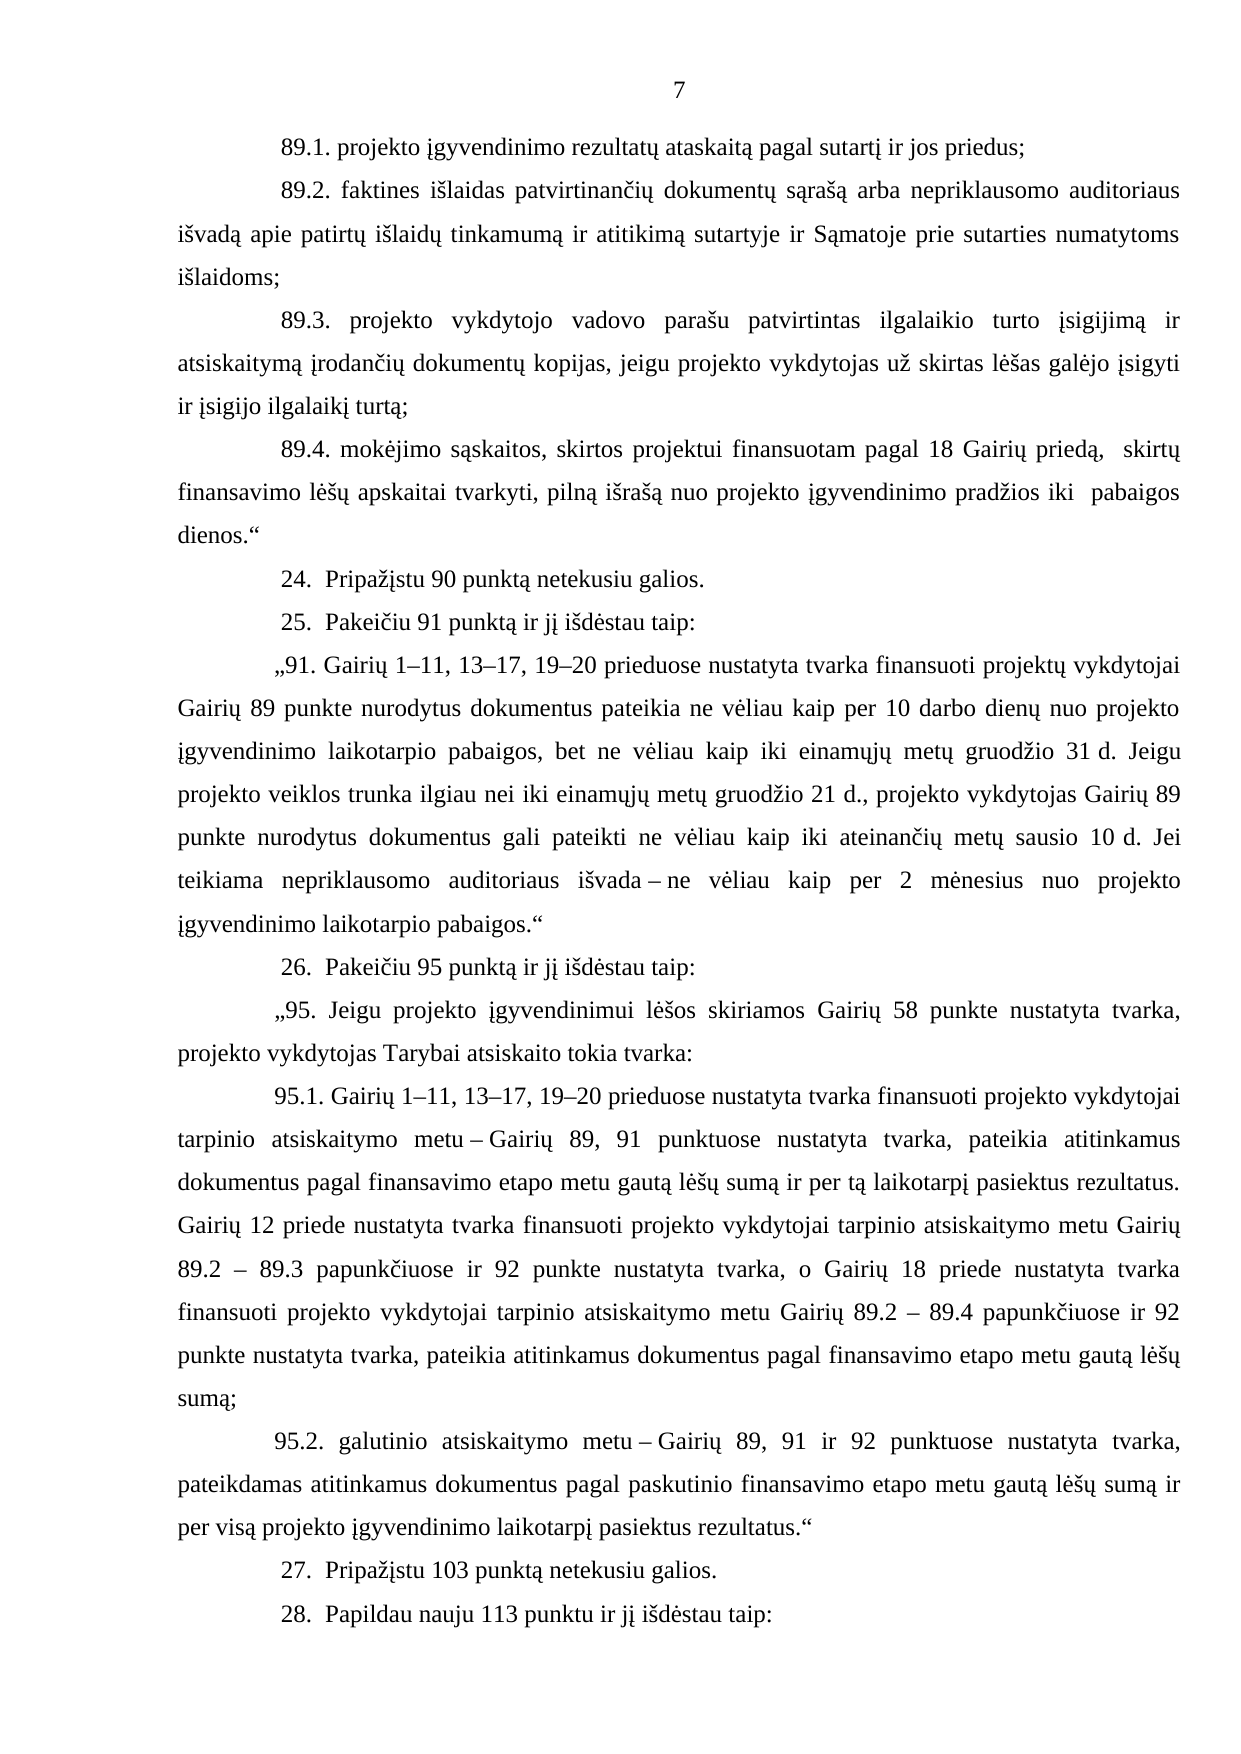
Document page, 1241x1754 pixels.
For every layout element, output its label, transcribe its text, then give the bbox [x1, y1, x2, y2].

text 89.1. projekto įgyvendinimo rezultatų ataskaitą pagal sutartį ir jos priedus; [177, 132, 1181, 161]
text 26. Pakeičiu 95 punktą ir jį išdėstau taip: [281, 952, 1181, 981]
text 89.3. projekto vykdytojo vadovo parašu patvirtintas ilgalaikio turto įsigijimą ir atsiskaitymą įrodančių dokumentų kopijas, jeigu projekto vykdytojas už skirtas lėšas galėjo įsigyti ir įsigijo ilgalaikį turtą; [177, 305, 1181, 420]
text 95.2. galutinio atsiskaitymo metu – Gairių 89, 91 ir 92 punktuose nustatyta tvarka, pateikdamas atitinkamus dokumentus pagal paskutinio finansavimo etapo metu gautą lėšų sumą ir per visą projekto įgyvendinimo laikotarpį pasiektus rezultatus.“ [177, 1426, 1181, 1541]
text „91. Gairių 1–11, 13–17, 19–20 prieduose nustatyta tvarka finansuoti projektų vykdytojai Gairių 89 punkte nurodytus dokumentus pateikia ne vėliau kaip per 10 darbo dienų nuo projekto įgyvendinimo laikotarpio pabaigos, bet ne vėliau kaip iki einamųjų metų gruodžio 31 d. Jeigu projekto veiklos trunka ilgiau nei iki einamųjų metų gruodžio 21 d., projekto vykdytojas Gairių 89 punkte nurodytus dokumentus gali pateikti ne vėliau kaip iki ateinančių metų sausio 10 d. Jei teikiama nepriklausomo auditoriaus išvada – ne vėliau kaip per 2 mėnesius nuo projekto įgyvendinimo laikotarpio pabaigos.“ [177, 650, 1181, 937]
text 27. Pripažįstu 103 punktą netekusiu galios. [281, 1556, 1181, 1584]
text „95. Jeigu projekto įgyvendinimui lėšos skiriamos Gairių 58 punkte nustatyta tvarka, projekto vykdytojas Tarybai atsiskaito tokia tvarka: [177, 995, 1181, 1067]
text 95.1. Gairių 1–11, 13–17, 19–20 prieduose nustatyta tvarka finansuoti projekto vykdytojai tarpinio atsiskaitymo metu – Gairių 89, 91 punktuose nustatyta tvarka, pateikia atitinkamus dokumentus pagal finansavimo etapo metu gautą lėšų sumą ir per tą laikotarpį pasiektus rezultatus. Gairių 12 priede nustatyta tvarka finansuoti projekto vykdytojai tarpinio atsiskaitymo metu Gairių 89.2 – 89.3 papunkčiuose ir 92 punkte nustatyta tvarka, o Gairių 18 priede nustatyta tvarka finansuoti projekto vykdytojai tarpinio atsiskaitymo metu Gairių 89.2 – 89.4 papunkčiuose ir 92 punkte nustatyta tvarka, pateikia atitinkamus dokumentus pagal finansavimo etapo metu gautą lėšų sumą; [177, 1081, 1181, 1412]
text 28. Papildau nauju 113 punktu ir jį išdėstau taip: [281, 1599, 1181, 1627]
text 89.2. faktines išlaidas patvirtinančių dokumentų sąrašą arba nepriklausomo auditoriaus išvadą apie patirtų išlaidų tinkamumą ir atitikimą sutartyje ir Sąmatoje prie sutarties numatytoms išlaidoms; [177, 176, 1181, 291]
text 89.4. mokėjimo sąskaitos, skirtos projektui finansuotam pagal 18 Gairių priedą, skirtų finansavimo lėšų apskaitai tvarkyti, pilną išrašą nuo projekto įgyvendinimo pradžios iki pabaigos dienos.“ [177, 434, 1181, 549]
text 24. Pripažįstu 90 punktą netekusiu galios. [281, 564, 1181, 592]
text 25. Pakeičiu 91 punktą ir jį išdėstau taip: [281, 607, 1181, 636]
